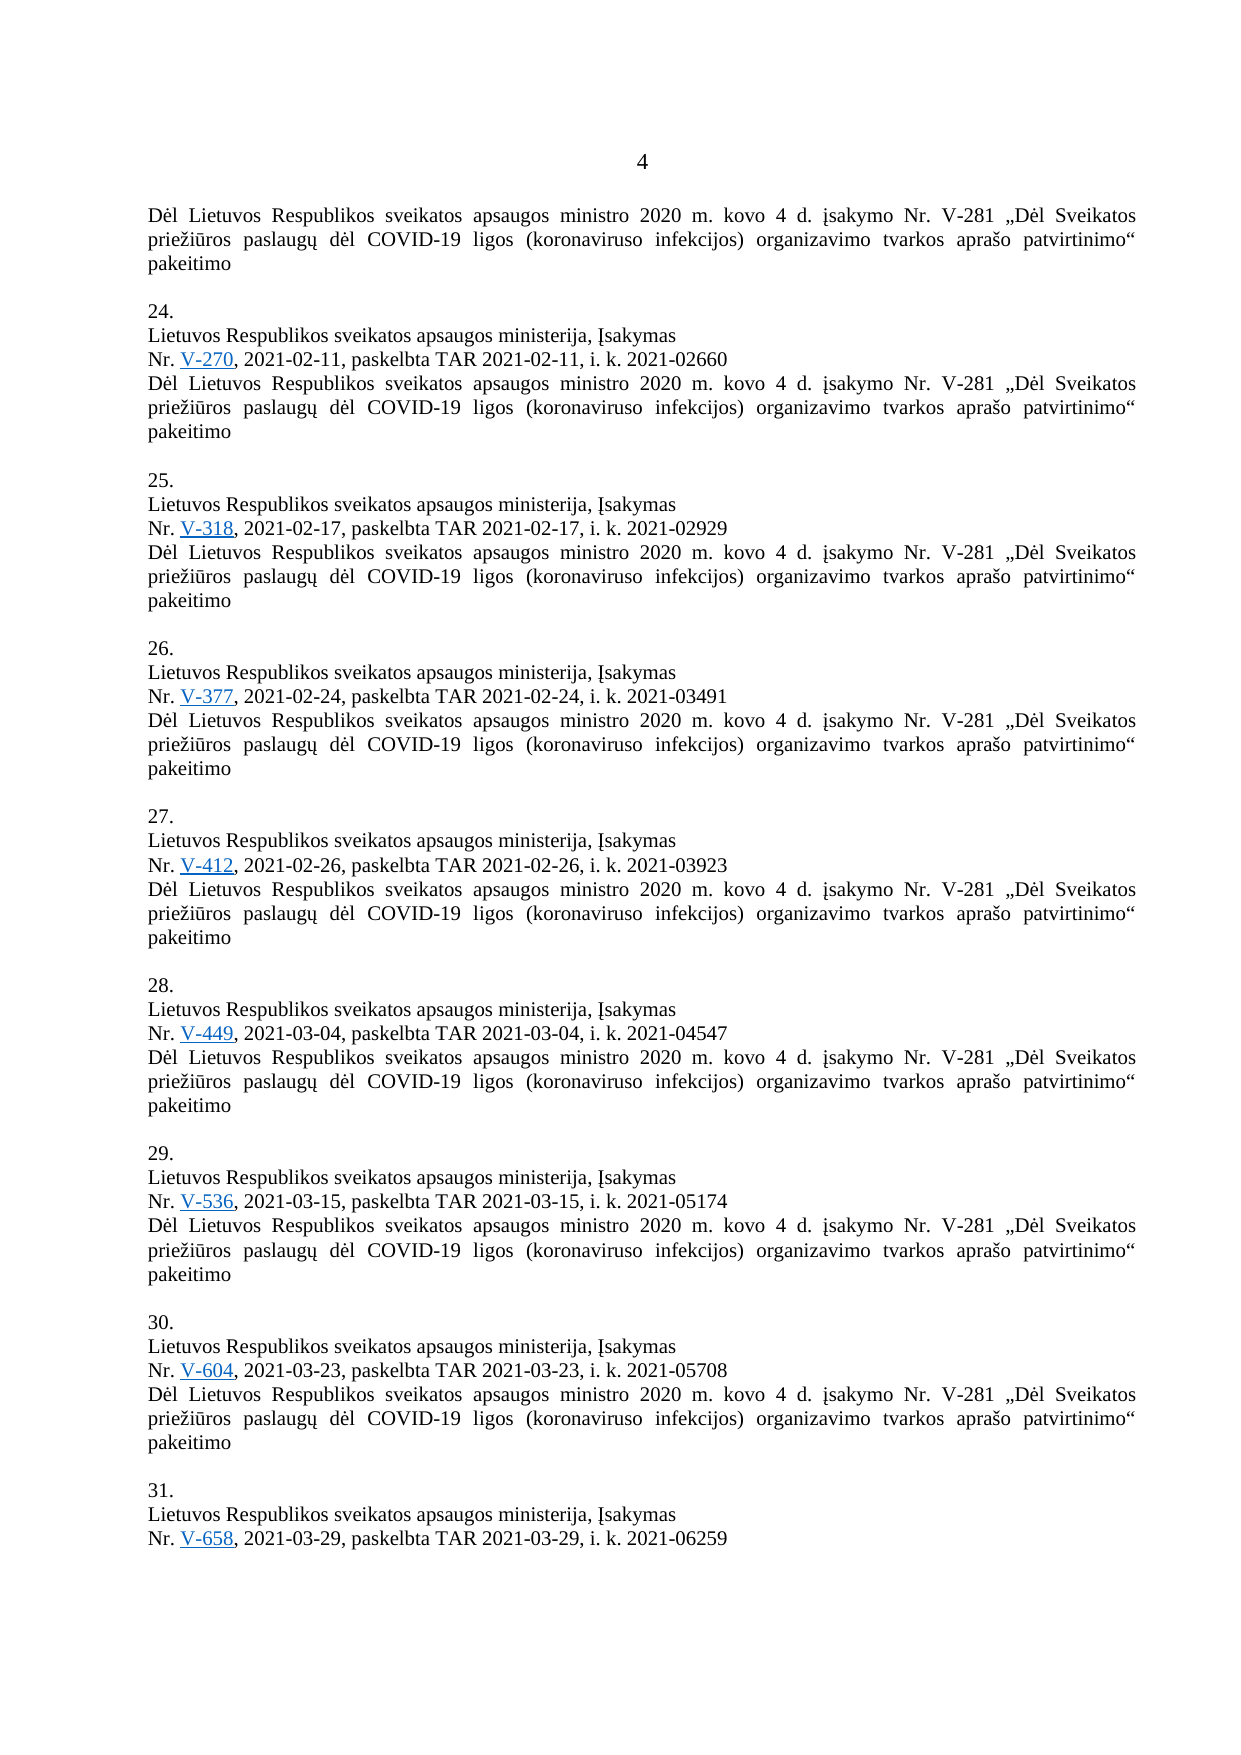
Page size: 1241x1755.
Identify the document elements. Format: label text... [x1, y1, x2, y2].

text 26. [148, 636, 1137, 660]
text Lietuvos Respublikos sveikatos apsaugos ministerija, Įsakymas [148, 660, 1137, 684]
text 27. [148, 804, 1137, 828]
text Nr. V-270, 2021-02-11, paskelbta TAR 2021-02-11, i. k. 2021-02660 [148, 347, 1137, 371]
text Lietuvos Respublikos sveikatos apsaugos ministerija, Įsakymas [148, 1165, 1137, 1189]
text 31. [148, 1478, 1137, 1502]
text Dėl Lietuvos Respublikos sveikatos apsaugos ministro 2020 m. kovo 4 d. įsakymo Nr. V-281 „Dėl Sveikatos priežiūros paslaugų dėl COVID-19 ligos (koronaviruso infekcijos) organizavimo tvarkos aprašo patvirtinimo“ pakeitimo [148, 877, 1137, 949]
text Lietuvos Respublikos sveikatos apsaugos ministerija, Įsakymas [148, 323, 1137, 347]
text Dėl Lietuvos Respublikos sveikatos apsaugos ministro 2020 m. kovo 4 d. įsakymo Nr. V-281 „Dėl Sveikatos priežiūros paslaugų dėl COVID-19 ligos (koronaviruso infekcijos) organizavimo tvarkos aprašo patvirtinimo“ pakeitimo [148, 1045, 1137, 1117]
text Nr. V-318, 2021-02-17, paskelbta TAR 2021-02-17, i. k. 2021-02929 [148, 516, 1137, 540]
text Nr. V-536, 2021-03-15, paskelbta TAR 2021-03-15, i. k. 2021-05174 [148, 1189, 1137, 1213]
text Dėl Lietuvos Respublikos sveikatos apsaugos ministro 2020 m. kovo 4 d. įsakymo Nr. V-281 „Dėl Sveikatos priežiūros paslaugų dėl COVID-19 ligos (koronaviruso infekcijos) organizavimo tvarkos aprašo patvirtinimo“ pakeitimo [148, 708, 1137, 780]
text Dėl Lietuvos Respublikos sveikatos apsaugos ministro 2020 m. kovo 4 d. įsakymo Nr. V-281 „Dėl Sveikatos priežiūros paslaugų dėl COVID-19 ligos (koronaviruso infekcijos) organizavimo tvarkos aprašo patvirtinimo“ pakeitimo [148, 203, 1137, 275]
text 24. [148, 299, 1137, 323]
text Lietuvos Respublikos sveikatos apsaugos ministerija, Įsakymas [148, 1334, 1137, 1358]
text 28. [148, 973, 1137, 997]
text Lietuvos Respublikos sveikatos apsaugos ministerija, Įsakymas [148, 1502, 1137, 1526]
text Nr. V-377, 2021-02-24, paskelbta TAR 2021-02-24, i. k. 2021-03491 [148, 684, 1137, 708]
text Nr. V-412, 2021-02-26, paskelbta TAR 2021-02-26, i. k. 2021-03923 [148, 852, 1137, 877]
text 25. [148, 467, 1137, 492]
text Lietuvos Respublikos sveikatos apsaugos ministerija, Įsakymas [148, 997, 1137, 1021]
text Lietuvos Respublikos sveikatos apsaugos ministerija, Įsakymas [148, 492, 1137, 516]
text Nr. V-658, 2021-03-29, paskelbta TAR 2021-03-29, i. k. 2021-06259 [148, 1526, 1137, 1550]
text Lietuvos Respublikos sveikatos apsaugos ministerija, Įsakymas [148, 828, 1137, 852]
text Nr. V-604, 2021-03-23, paskelbta TAR 2021-03-23, i. k. 2021-05708 [148, 1358, 1137, 1382]
text Dėl Lietuvos Respublikos sveikatos apsaugos ministro 2020 m. kovo 4 d. įsakymo Nr. V-281 „Dėl Sveikatos priežiūros paslaugų dėl COVID-19 ligos (koronaviruso infekcijos) organizavimo tvarkos aprašo patvirtinimo“ pakeitimo [148, 540, 1137, 612]
text 30. [148, 1310, 1137, 1334]
text Dėl Lietuvos Respublikos sveikatos apsaugos ministro 2020 m. kovo 4 d. įsakymo Nr. V-281 „Dėl Sveikatos priežiūros paslaugų dėl COVID-19 ligos (koronaviruso infekcijos) organizavimo tvarkos aprašo patvirtinimo“ pakeitimo [148, 1213, 1137, 1286]
text 29. [148, 1141, 1137, 1165]
text Dėl Lietuvos Respublikos sveikatos apsaugos ministro 2020 m. kovo 4 d. įsakymo Nr. V-281 „Dėl Sveikatos priežiūros paslaugų dėl COVID-19 ligos (koronaviruso infekcijos) organizavimo tvarkos aprašo patvirtinimo“ pakeitimo [148, 371, 1137, 443]
text Dėl Lietuvos Respublikos sveikatos apsaugos ministro 2020 m. kovo 4 d. įsakymo Nr. V-281 „Dėl Sveikatos priežiūros paslaugų dėl COVID-19 ligos (koronaviruso infekcijos) organizavimo tvarkos aprašo patvirtinimo“ pakeitimo [148, 1382, 1137, 1454]
text Nr. V-449, 2021-03-04, paskelbta TAR 2021-03-04, i. k. 2021-04547 [148, 1021, 1137, 1045]
